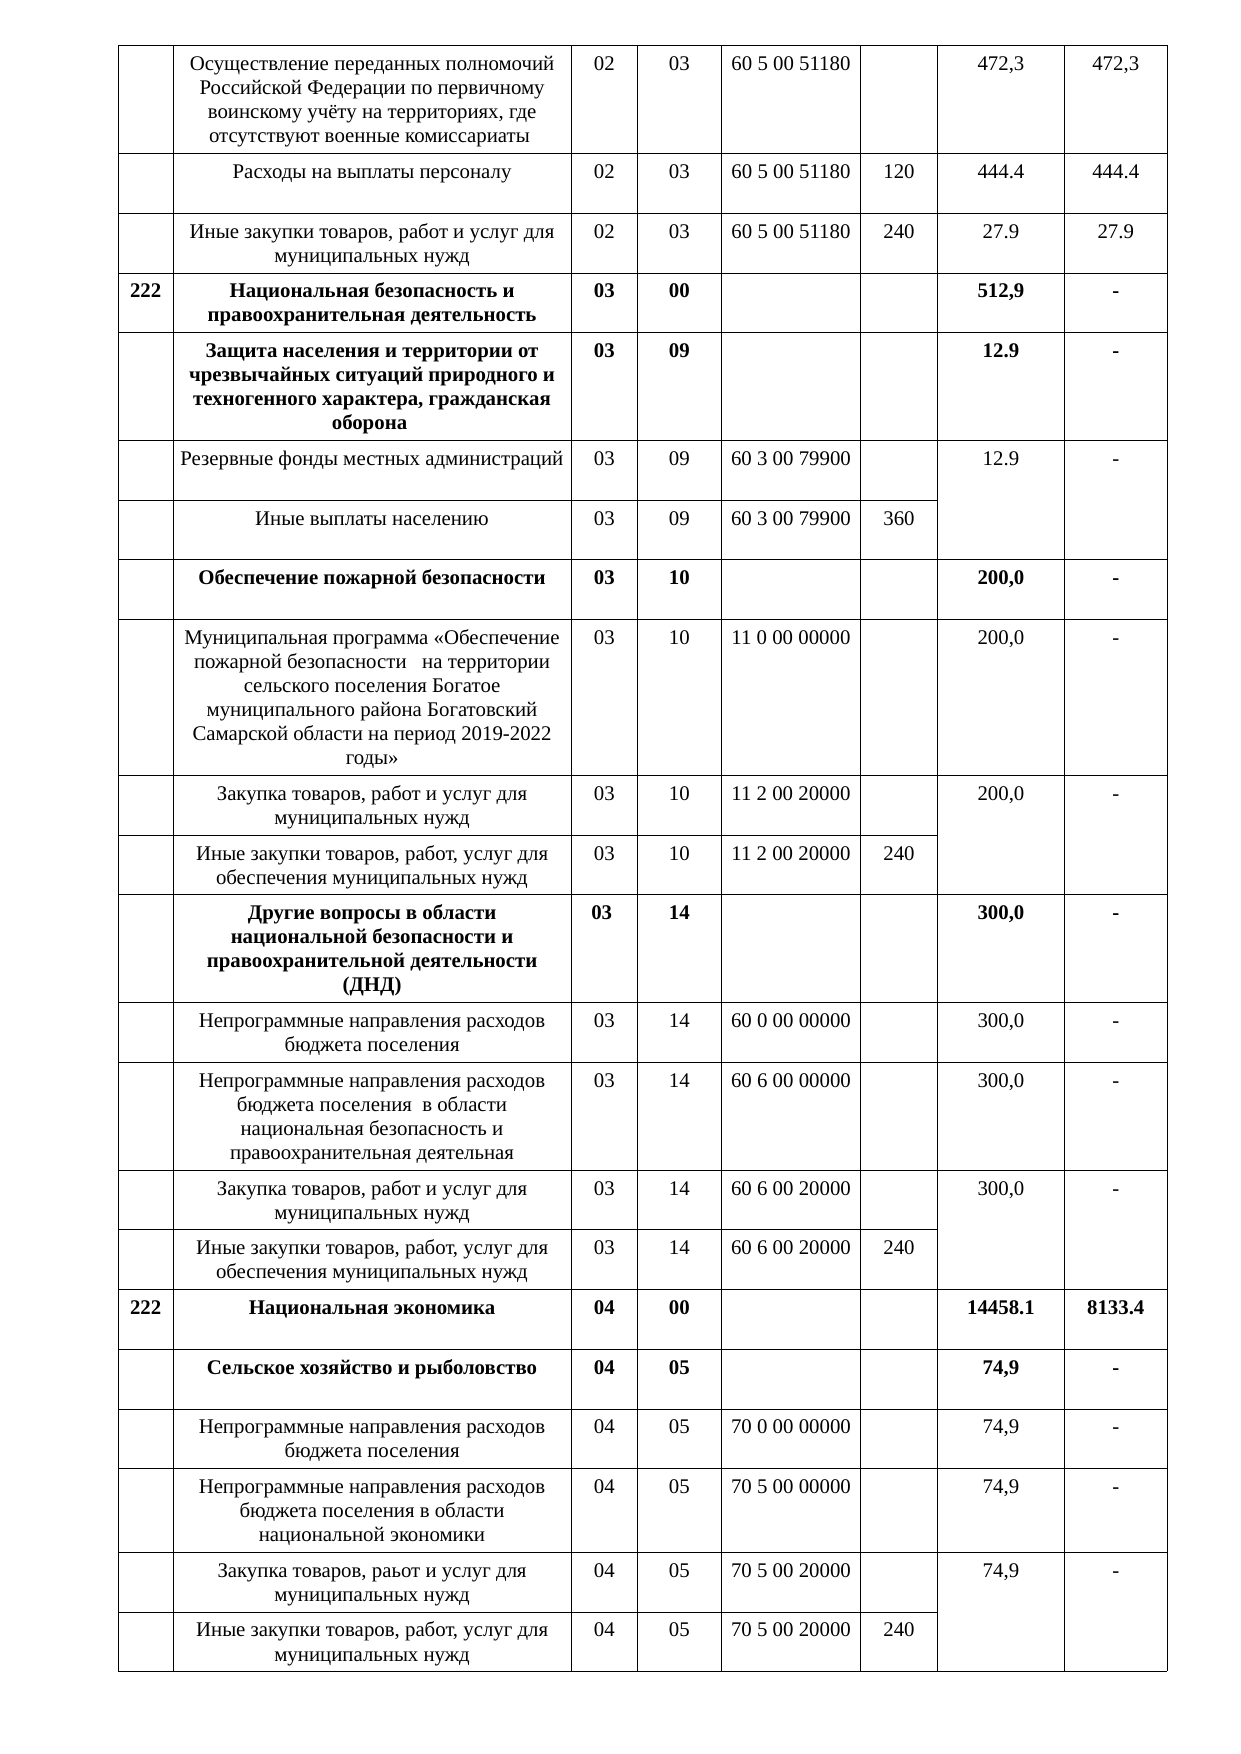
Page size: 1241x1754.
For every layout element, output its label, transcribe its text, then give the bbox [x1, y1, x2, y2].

table_cell 11 2 00 20000 [722, 776, 860, 835]
table_cell 360 [861, 501, 937, 559]
table_cell 14458,1 [938, 1290, 1064, 1349]
table_cell 444,4 [1065, 154, 1167, 213]
table_cell 03 [572, 836, 637, 894]
table_cell [722, 895, 860, 1002]
table_cell Сельское хозяйство и рыболовство [174, 1350, 571, 1408]
table_cell 04 [572, 1553, 637, 1612]
table_cell 60 3 00 79900 [722, 441, 860, 500]
table_cell 03 [572, 501, 637, 559]
table_cell 222 [119, 1290, 173, 1349]
table_cell 240 [861, 1613, 937, 1671]
table_cell 05 [638, 1553, 721, 1612]
table_cell 120 [861, 154, 937, 213]
table_cell - [1065, 1063, 1167, 1170]
table_cell 70 0 00 00000 [722, 1410, 860, 1468]
table_cell 09 [638, 441, 721, 500]
table_cell Непрограммные направления расходов бюджета поселения [174, 1410, 571, 1468]
table_cell 10 [638, 560, 721, 619]
table_cell - [1065, 776, 1167, 894]
table_cell Закупка товаров, раьот и услуг для муниципальных нужд [174, 1553, 571, 1612]
table_cell [119, 441, 173, 500]
table_cell [119, 1171, 173, 1229]
table_cell 11 2 00 20000 [722, 836, 860, 894]
table_cell [861, 1553, 937, 1612]
table_cell - [1065, 1469, 1167, 1552]
table_cell 03 [572, 1063, 637, 1170]
table_cell Осуществление переданных полномочий Российской Федерации по первичному воинскому учёту на территориях, где отсутствуют военные комиссариаты [174, 46, 571, 153]
table_cell Защита населения и территории от чрезвычайных ситуаций природного и техногенного характера, гражданская оборона [174, 333, 571, 440]
table_cell 03 [638, 214, 721, 272]
table_cell Закупка товаров, работ и услуг для муниципальных нужд [174, 776, 571, 835]
table_cell [861, 1003, 937, 1062]
table_cell - [1065, 560, 1167, 619]
table_cell 10 [638, 836, 721, 894]
table_cell 472,3 [938, 46, 1064, 153]
table_cell 04 [572, 1410, 637, 1468]
table_cell 03 [572, 1003, 637, 1062]
table_cell Муниципальная программа «Обеспечение пожарной безопасности на территории сельского поселения Богатое муниципального района Богатовский Самарской области на период 2019-2022 годы» [174, 620, 571, 775]
table_cell 200,0 [938, 620, 1064, 775]
table_cell [119, 1553, 173, 1612]
table_cell 09 [638, 333, 721, 440]
table_cell 03 [638, 154, 721, 213]
table_cell 60 0 00 00000 [722, 1003, 860, 1062]
table_cell [722, 1350, 860, 1408]
table_cell Обеспечение пожарной безопасности [174, 560, 571, 619]
table_cell 200,0 [938, 560, 1064, 619]
table_cell [119, 1003, 173, 1062]
table_cell 03 [572, 274, 637, 332]
table_cell 14 [638, 1003, 721, 1062]
table_cell Непрограммные направления расходов бюджета поселения в области национальная безопасность и правоохранительная деятельная [174, 1063, 571, 1170]
table_cell [119, 620, 173, 775]
table_cell 60 6 00 20000 [722, 1171, 860, 1229]
table_cell 03 [638, 46, 721, 153]
table_cell 03 [572, 895, 637, 1002]
table_cell [861, 274, 937, 332]
table_cell Национальная экономика [174, 1290, 571, 1349]
table_cell [861, 776, 937, 835]
table_cell 8133,4 [1065, 1290, 1167, 1349]
table_cell [119, 776, 173, 835]
table_cell 14 [638, 1171, 721, 1229]
table_cell [119, 46, 173, 153]
table_cell 60 6 00 00000 [722, 1063, 860, 1170]
table_cell 03 [572, 333, 637, 440]
table_cell 12,9 [938, 441, 1064, 559]
table_cell 27,9 [938, 214, 1064, 272]
table_cell [722, 274, 860, 332]
table_cell 12,9 [938, 333, 1064, 440]
table_cell 60 5 00 51180 [722, 214, 860, 272]
table_cell 05 [638, 1410, 721, 1468]
table_cell 03 [572, 1230, 637, 1289]
table_cell 03 [572, 620, 637, 775]
table_cell 14 [638, 1063, 721, 1170]
table_cell 02 [572, 154, 637, 213]
table_cell Иные закупки товаров, работ, услуг для обеспечения муниципальных нужд [174, 836, 571, 894]
table_cell [861, 1350, 937, 1408]
table_cell 03 [572, 441, 637, 500]
table_cell [119, 895, 173, 1002]
table_cell 04 [572, 1613, 637, 1671]
table_cell [861, 1469, 937, 1552]
table_cell 27,9 [1065, 214, 1167, 272]
table_cell [119, 154, 173, 213]
table_cell - [1065, 1410, 1167, 1468]
table_cell 74,9 [938, 1410, 1064, 1468]
table_cell [861, 441, 937, 500]
table_cell 60 6 00 20000 [722, 1230, 860, 1289]
table_cell 03 [572, 560, 637, 619]
table_cell - [1065, 333, 1167, 440]
table_cell - [1065, 1171, 1167, 1289]
table_cell - [1065, 441, 1167, 559]
table_cell - [1065, 620, 1167, 775]
table_cell 300,0 [938, 1063, 1064, 1170]
table_cell [119, 1410, 173, 1468]
table_cell [861, 333, 937, 440]
table_cell 60 5 00 51180 [722, 46, 860, 153]
table_cell 02 [572, 46, 637, 153]
table_cell Национальная безопасность и правоохранительная деятельность [174, 274, 571, 332]
table_cell [861, 1290, 937, 1349]
table_cell [861, 1410, 937, 1468]
table_cell 60 3 00 79900 [722, 501, 860, 559]
table_cell 14 [638, 1230, 721, 1289]
table_cell 444,4 [938, 154, 1064, 213]
table_cell Иные закупки товаров, работ, услуг для обеспечения муниципальных нужд [174, 1230, 571, 1289]
table_cell 00 [638, 1290, 721, 1349]
table_cell [861, 560, 937, 619]
table_cell 70 5 00 00000 [722, 1469, 860, 1552]
table_cell 02 [572, 214, 637, 272]
table_cell Иные выплаты населению [174, 501, 571, 559]
table_cell 03 [572, 1171, 637, 1229]
table_cell Непрограммные направления расходов бюджета поселения [174, 1003, 571, 1062]
table_cell 300,0 [938, 1171, 1064, 1289]
table_cell 05 [638, 1469, 721, 1552]
table_cell 70 5 00 20000 [722, 1613, 860, 1671]
table_cell 472,3 [1065, 46, 1167, 153]
table_cell [722, 1290, 860, 1349]
table_cell 222 [119, 274, 173, 332]
table_cell 240 [861, 214, 937, 272]
table_cell 10 [638, 776, 721, 835]
table_cell 74,9 [938, 1553, 1064, 1671]
table_cell - [1065, 1553, 1167, 1671]
table_cell [119, 1230, 173, 1289]
table_cell Непрограммные направления расходов бюджета поселения в области национальной экономики [174, 1469, 571, 1552]
table_cell Расходы на выплаты персоналу [174, 154, 571, 213]
table_cell - [1065, 1003, 1167, 1062]
table_cell 74,9 [938, 1350, 1064, 1408]
table_cell [119, 214, 173, 272]
table_cell [119, 836, 173, 894]
table_cell 11 0 00 00000 [722, 620, 860, 775]
table_cell 240 [861, 836, 937, 894]
table_cell 200,0 [938, 776, 1064, 894]
table_cell 04 [572, 1469, 637, 1552]
table_cell 300,0 [938, 895, 1064, 1002]
table_cell 09 [638, 501, 721, 559]
table_cell [861, 1063, 937, 1170]
table_cell [861, 620, 937, 775]
table_cell 14 [638, 895, 721, 1002]
table_cell [722, 560, 860, 619]
table_cell [119, 1469, 173, 1552]
table_cell 00 [638, 274, 721, 332]
table_cell [722, 333, 860, 440]
table_cell 05 [638, 1350, 721, 1408]
table_cell [861, 895, 937, 1002]
table_cell [119, 560, 173, 619]
table_cell 04 [572, 1350, 637, 1408]
table_cell Закупка товаров, работ и услуг для муниципальных нужд [174, 1171, 571, 1229]
table_cell 512,9 [938, 274, 1064, 332]
table_cell [861, 46, 937, 153]
table_cell Иные закупки товаров, работ, услуг для муниципальных нужд [174, 1613, 571, 1671]
table_cell 300,0 [938, 1003, 1064, 1062]
table_cell 04 [572, 1290, 637, 1349]
table_cell [119, 1350, 173, 1408]
table_cell [119, 1613, 173, 1671]
table_cell 05 [638, 1613, 721, 1671]
table_cell - [1065, 895, 1167, 1002]
table_cell - [1065, 274, 1167, 332]
table_cell - [1065, 1350, 1167, 1408]
table_cell 03 [572, 776, 637, 835]
table_cell Резервные фонды местных администраций [174, 441, 571, 500]
table_cell Другие вопросы в области национальной безопасности и правоохранительной деятельности (ДНД) [174, 895, 571, 1002]
table_cell Иные закупки товаров, работ и услуг для муниципальных нужд [174, 214, 571, 272]
table_cell [119, 501, 173, 559]
table_cell [861, 1171, 937, 1229]
table_cell [119, 1063, 173, 1170]
table_cell 70 5 00 20000 [722, 1553, 860, 1612]
table_cell [119, 333, 173, 440]
table_cell 240 [861, 1230, 937, 1289]
table_cell 10 [638, 620, 721, 775]
table_cell 60 5 00 51180 [722, 154, 860, 213]
table_cell 74,9 [938, 1469, 1064, 1552]
